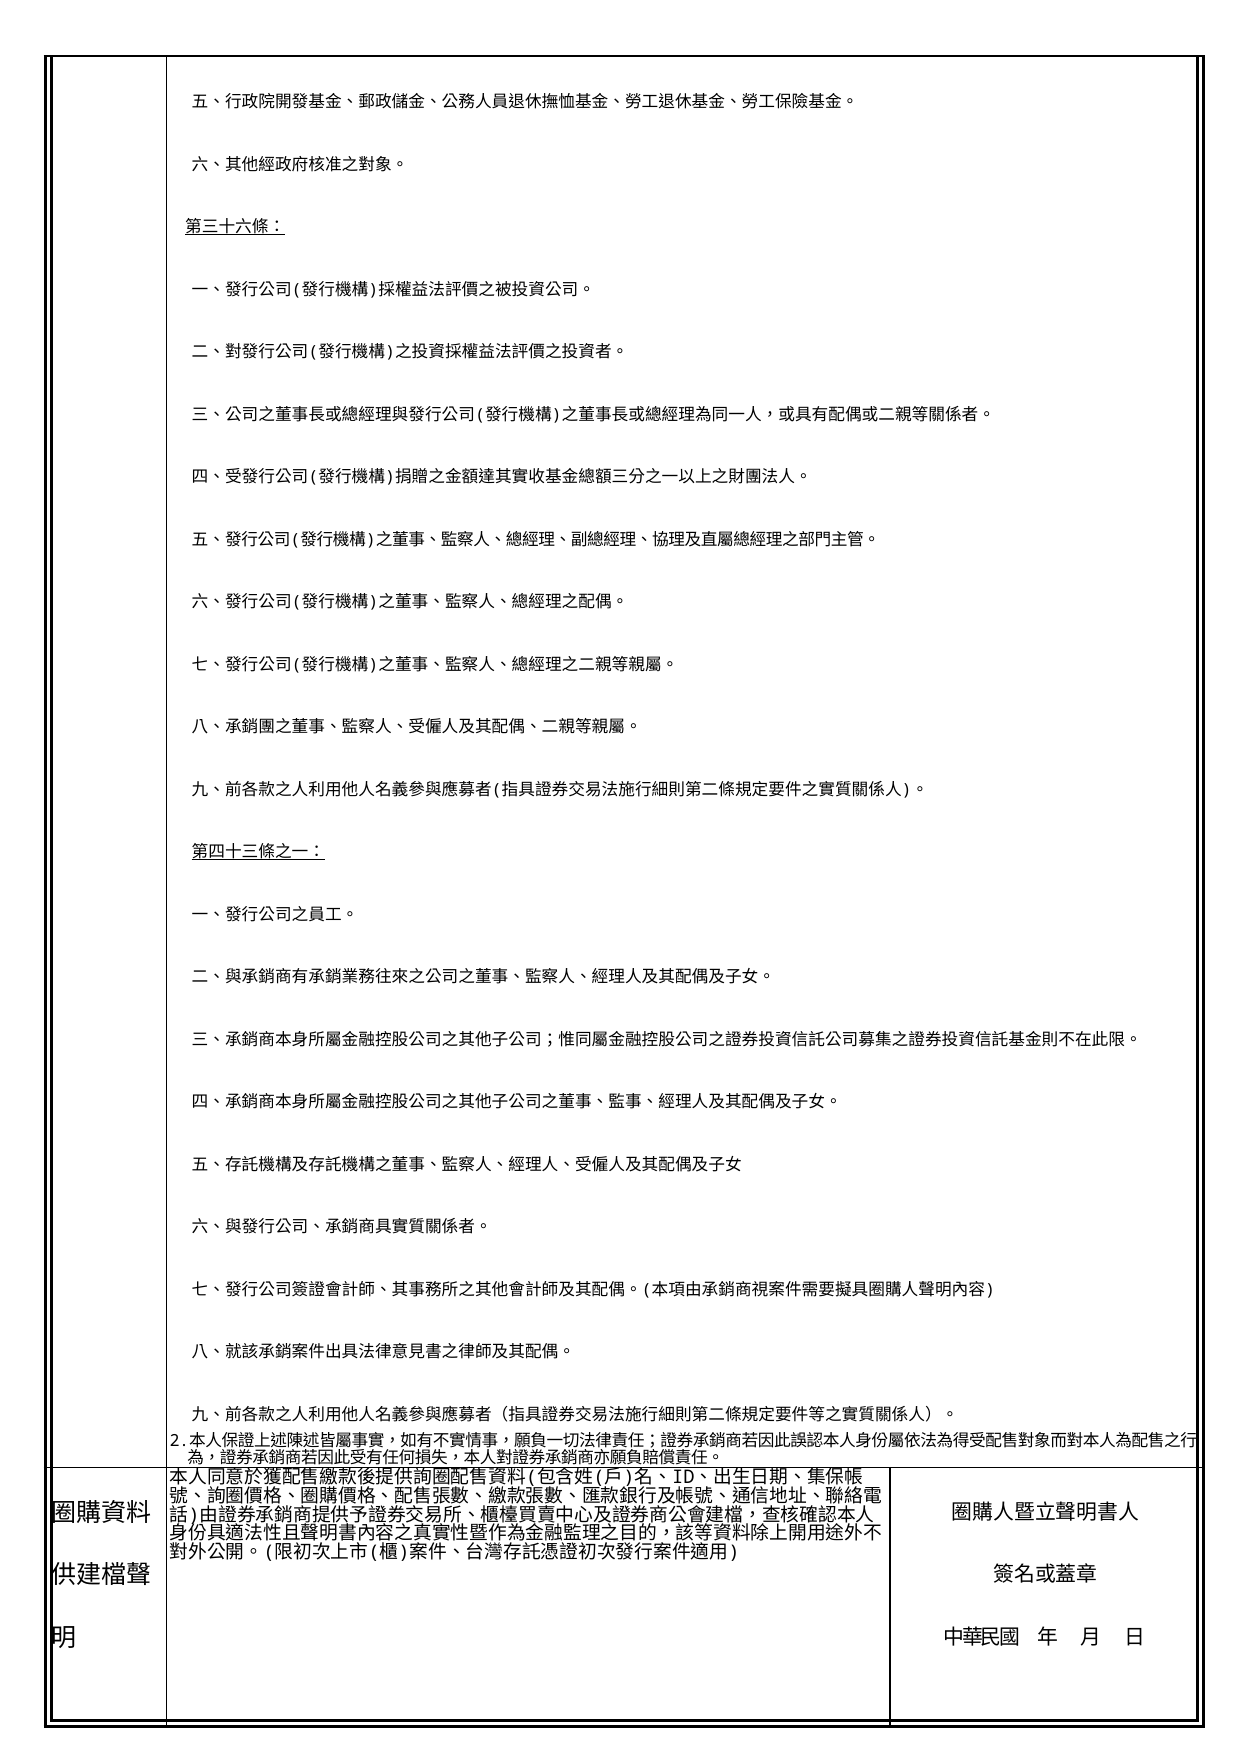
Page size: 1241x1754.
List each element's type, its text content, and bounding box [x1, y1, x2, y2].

table_cell 圈購人暨立聲明書人 簽名或蓋章 中華民國 年 月 日 [891, 1468, 1196, 1718]
table_cell 本人同意於獲配售繳款後提供詢圈配售資料(包含姓(戶)名、ID、出生日期、集保帳號、詢圈價格、圈購價格、配售張數、繳款張數、匯款銀行及帳號、通信地址、聯絡電話)由證券承銷商提供予證券交易所、櫃檯買賣中心及證券商公會建檔，查核確認本人身份具適法性且聲明書內容之真實性暨作為金融監理之目的，該等資料除上開用途外不對外公開。(限初次上市(櫃)案件、台灣存託憑證初次發行案件適用) [167, 1468, 889, 1718]
table_cell [53, 57, 166, 1467]
table_cell 五、行政院開發基金、郵政儲金、公務人員退休撫恤基金、勞工退休基金、勞工保險基金。 六、其他經政府核准之對象。 第三十六條： 一、發行公司(發行機構)採權益法評價之被投資公司。 二、對發行公司(發行機構)之投資採權益法評價之投資者。 三、公司之董事長或總經理與發行公司(發行機構)之董事長或總經理為同一人，或具有配偶或二親等關係者。 四、受發行公司(發行機構)捐贈之金額達其實收基金總額三分之一以上之財團法人。 五、發行公司(發行機構)之董事、監察人、總經理、副總經理、協理及直屬總經理之部門主管。 六、發行公司(發行機構)之董事、監察人、總經理之配偶。 七、發行公司(發行機構)之董事、監察人、總經理之二親等親屬。 八、承銷團之董事、監察人、受僱人及其配偶、二親等親屬。 九、前各款之人利用他人名義參與應募者(指具證券交易法施行細則第二條規定要件之實質關係人)。 第四十三條之一： 一、發行公司之員工。 二、與承銷商有承銷業務往來之公司之董事、監察人、經理人及其配偶及子女。 三、承銷商本身所屬金融控股公司之其他子公司；惟同屬金融控股公司之證券投資信託公司募集之證券投資信託基金則不在此限。 四、承銷商本身所屬金融控股公司之其他子公司之董事、監事、經理人及其配偶及子女。 五、存託機構及存託機構之董事、監察人、經理人、受僱人及其配偶及子女 六、與發行公司、承銷商具實質關係者。 七、發行公司簽證會計師、其事務所之其他會計師及其配偶。(本項由承銷商視案件需要擬具圈購人聲明內容) 八、就該承銷案件出具法律意見書之律師及其配偶。 九、前各款之人利用他人名義參與應募者（指具證券交易法施行細則第二條規定要件等之實質關係人）。 2.本人保證上述陳述皆屬事實，如有不實情事，願負一切法律責任；證券承銷商若因此誤認本人身份屬依法為得受配售對象而對本人為配售之行為，證券承銷商若因此受有任何損失，本人對證券承銷商亦願負賠償責任。 [167, 57, 1196, 1467]
table_cell 圈購資料供建檔聲明 [53, 1468, 166, 1718]
